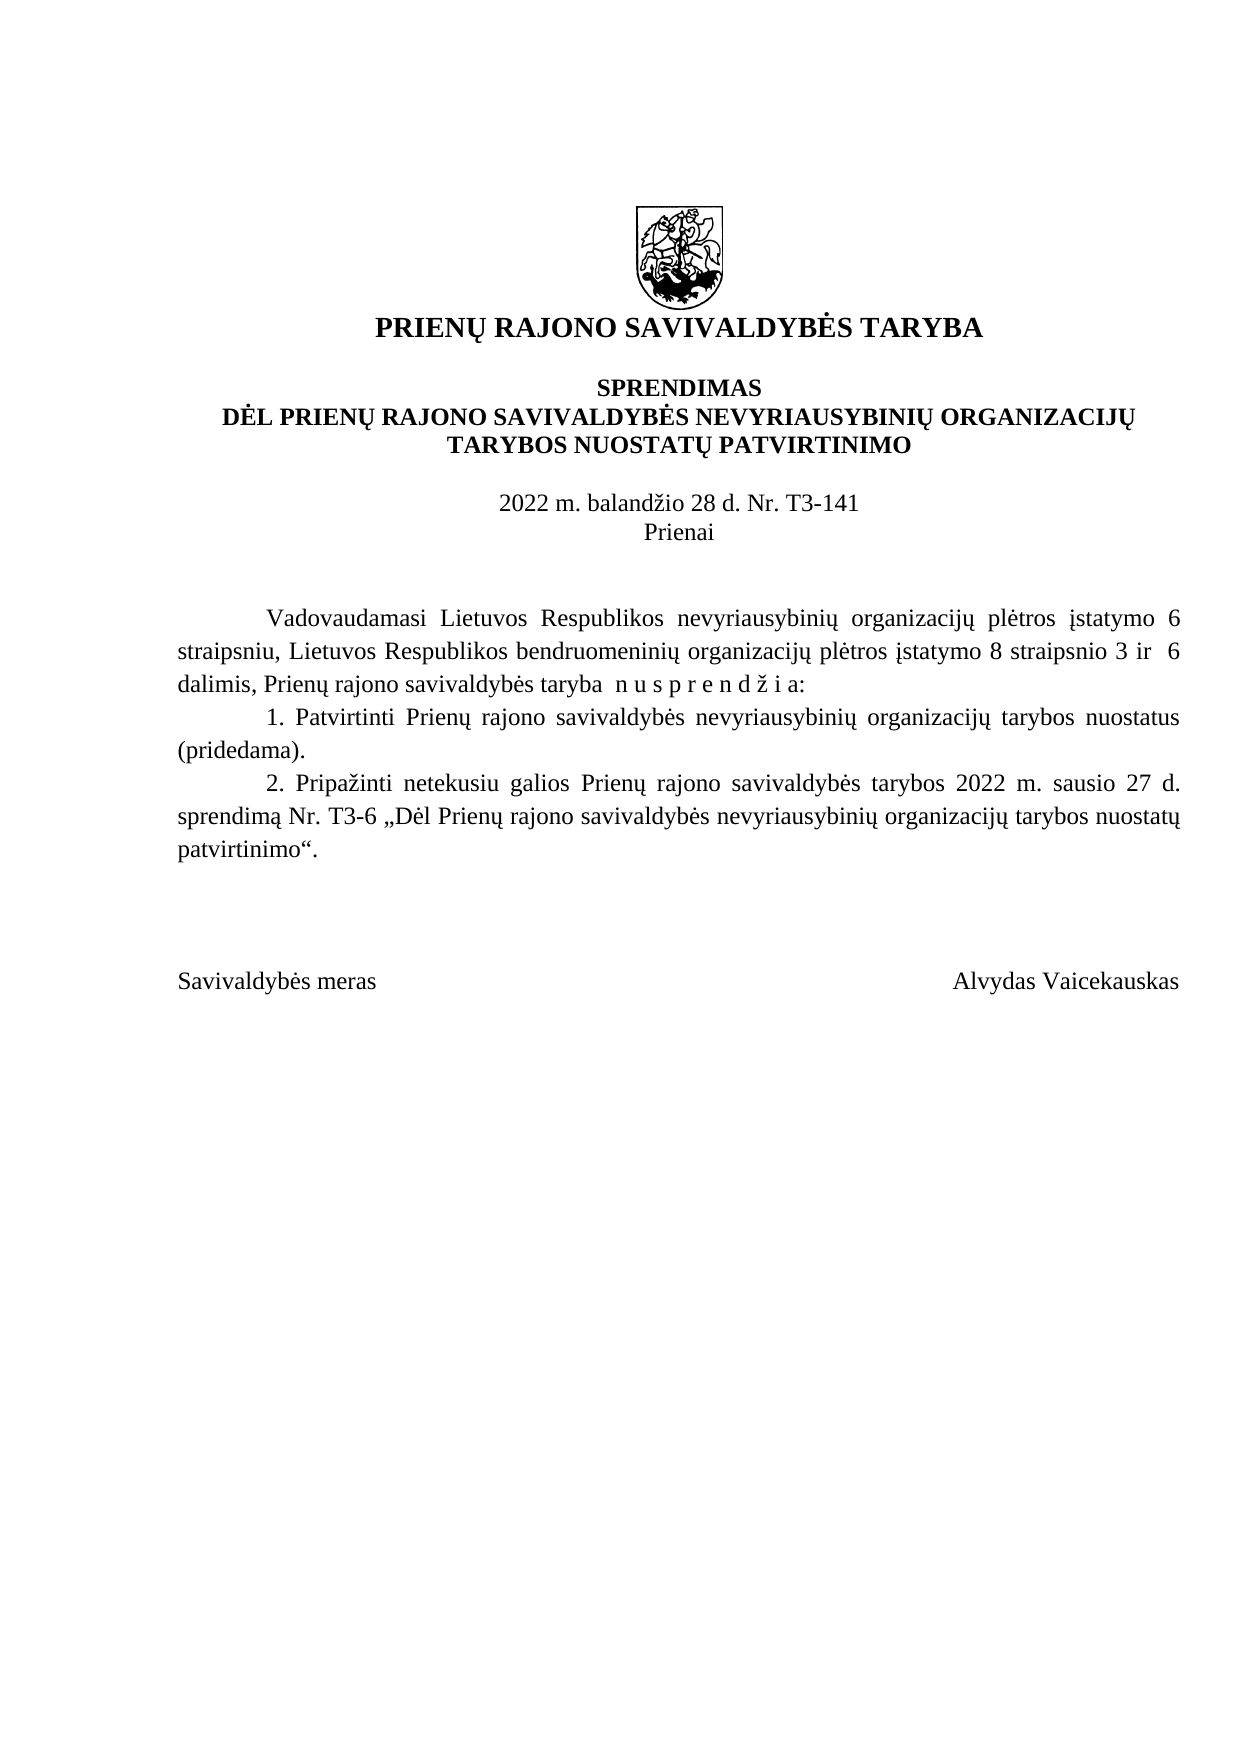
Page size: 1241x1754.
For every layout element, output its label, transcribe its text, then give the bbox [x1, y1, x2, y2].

text 1. Patvirtinti Prienų rajono savivaldybės nevyriausybinių organizacijų tarybos nuostatus (pridedama). [177, 702, 1181, 764]
text SPRENDIMAS [177, 373, 1181, 402]
text Prienai [177, 517, 1181, 545]
text 2022 m. balandžio 28 d. Nr. T3-141 [177, 488, 1181, 517]
text Savivaldybės meras Alvydas Vaicekauskas [177, 966, 1181, 995]
text DĖL PRIENŲ RAJONO SAVIVALDYBĖS NEVYRIAUSYBINIŲ ORGANIZACIJŲ TARYBOS NUOSTATŲ PATVIRTINIMO [177, 402, 1181, 459]
text Vadovaudamasi Lietuvos Respublikos nevyriausybinių organizacijų plėtros įstatymo 6 straipsniu, Lietuvos Respublikos bendruomeninių organizacijų plėtros įstatymo 8 straipsnio 3 ir 6 dalimis, Prienų rajono savivaldybės taryba n u s p r e n d ž i a: [177, 603, 1181, 698]
text PRIENŲ RAJONO SAVIVALDYBĖS TARYBA [177, 311, 1181, 344]
text 2. Pripažinti netekusiu galios Prienų rajono savivaldybės tarybos 2022 m. sausio 27 d. sprendimą Nr. T3-6 „Dėl Prienų rajono savivaldybės nevyriausybinių organizacijų tarybos nuostatų patvirtinimo“. [177, 768, 1181, 863]
